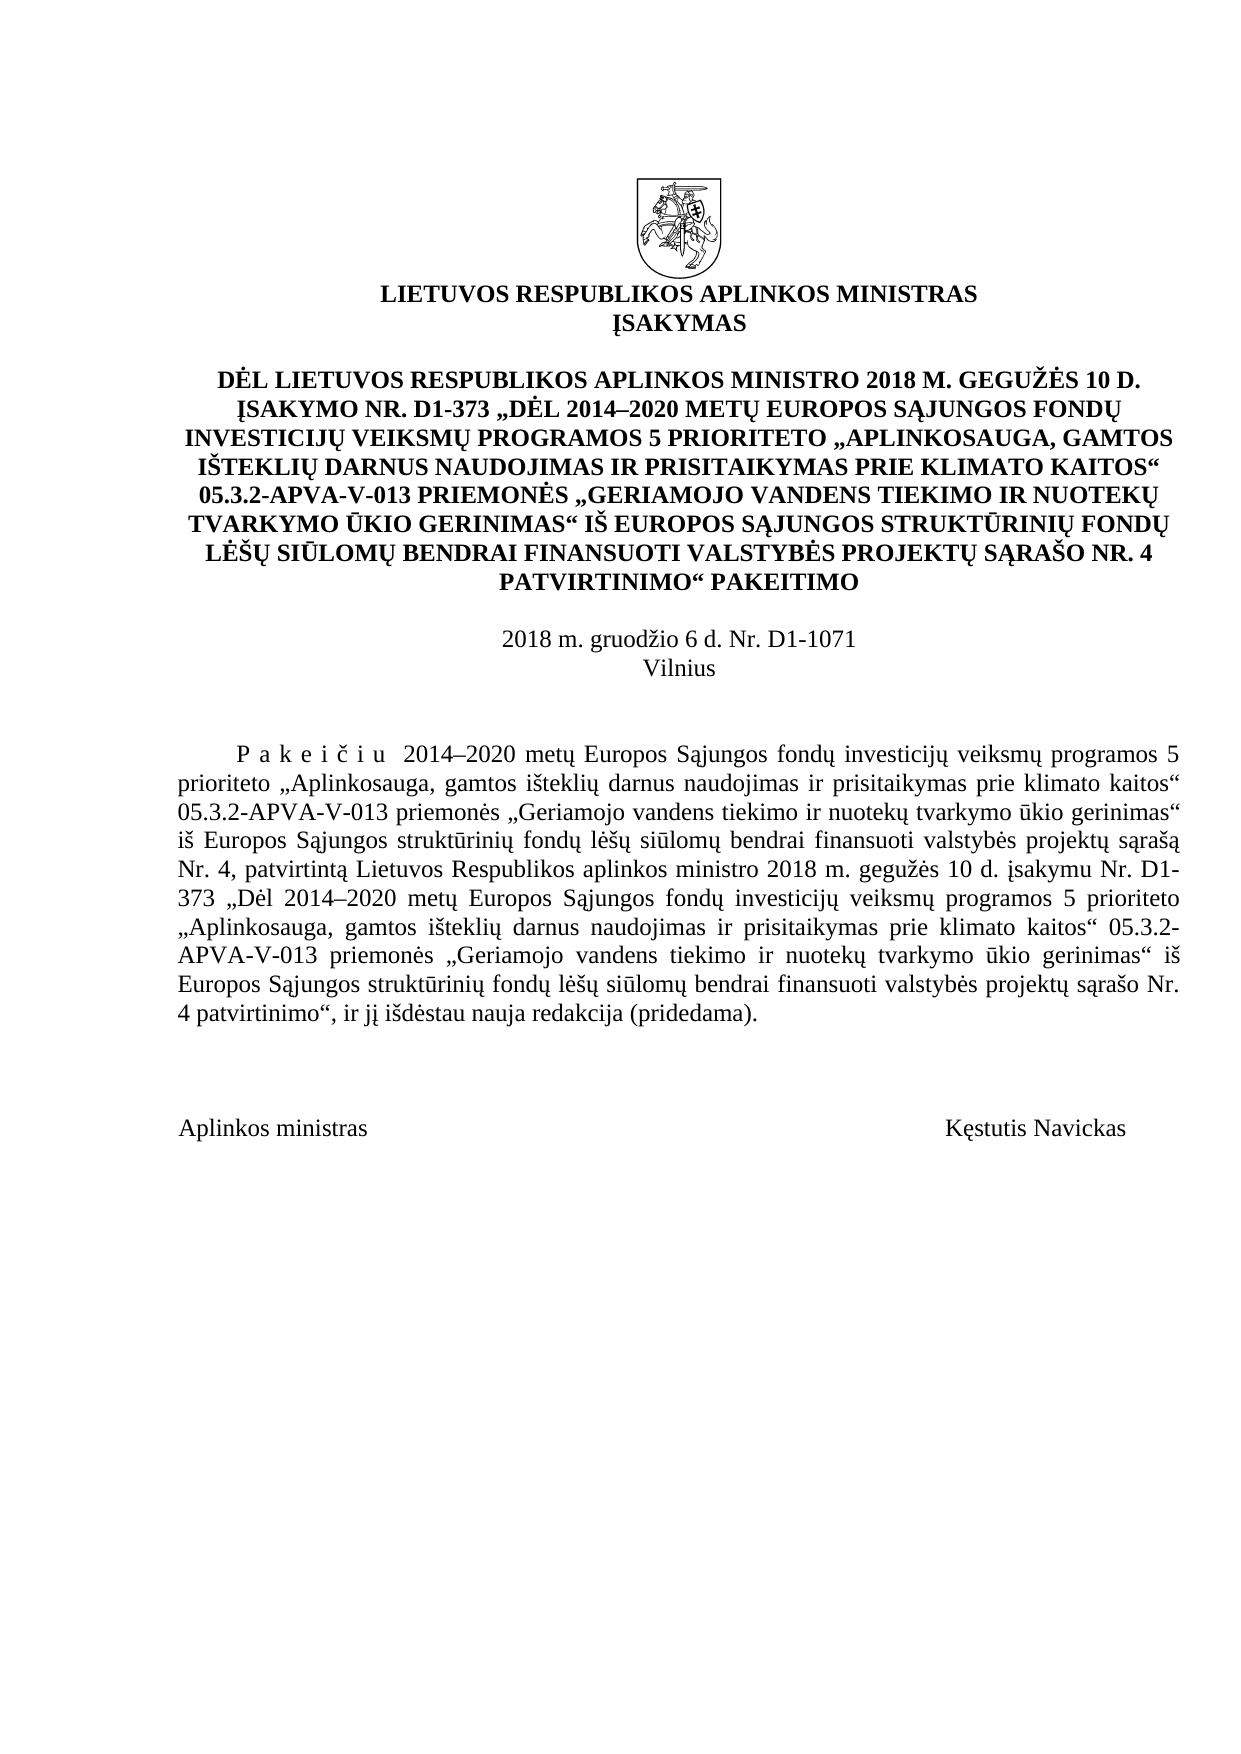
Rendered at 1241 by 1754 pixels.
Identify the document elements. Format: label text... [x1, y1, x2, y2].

text P a k e i č i u 2014–2020 metų Europos Sąjungos fondų investicijų veiksmų programos 5 prioriteto „Aplinkosauga, gamtos išteklių darnus naudojimas ir prisitaikymas prie klimato kaitos“ 05.3.2-APVA-V-013 priemonės „Geriamojo vandens tiekimo ir nuotekų tvarkymo ūkio gerinimas“ iš Europos Sąjungos struktūrinių fondų lėšų siūlomų bendrai finansuoti valstybės projektų sąrašą Nr. 4, patvirtintą Lietuvos Respublikos aplinkos ministro 2018 m. gegužės 10 d. įsakymu Nr. D1-373 „Dėl 2014–2020 metų Europos Sąjungos fondų investicijų veiksmų programos 5 prioriteto „Aplinkosauga, gamtos išteklių darnus naudojimas ir prisitaikymas prie klimato kaitos“ 05.3.2-APVA-V-013 priemonės „Geriamojo vandens tiekimo ir nuotekų tvarkymo ūkio gerinimas“ iš Europos Sąjungos struktūrinių fondų lėšų siūlomų bendrai finansuoti valstybės projektų sąrašo Nr. 4 patvirtinimo“, ir jį išdėstau nauja redakcija (pridedama). [177, 739, 1181, 1027]
text ĮSAKYMAS [177, 308, 1181, 337]
text DĖL LIETUVOS RESPUBLIKOS APLINKOS MINISTRO 2018 M. GEGUŽĖS 10 D. ĮSAKYMO NR. D1-373 „DĖL 2014–2020 METŲ EUROPOS SĄJUNGOS FONDŲ INVESTICIJŲ VEIKSMŲ PROGRAMOS 5 PRIORITETO „APLINKOSAUGA, GAMTOS IŠTEKLIŲ DARNUS NAUDOJIMAS IR PRISITAIKYMAS PRIE KLIMATO KAITOS“ 05.3.2-APVA-V-013 PRIEMONĖS „GERIAMOJO VANDENS TIEKIMO IR NUOTEKŲ TVARKYMO ŪKIO GERINIMAS“ IŠ EUROPOS SĄJUNGOS STRUKTŪRINIŲ FONDŲ LĖŠŲ SIŪLOMŲ BENDRAI FINANSUOTI VALSTYBĖS PROJEKTŲ SĄRAŠO NR. 4 PATVIRTINIMO“ PAKEITIMO [177, 366, 1181, 596]
text LIETUVOS RESPUBLIKOS APLINKOS MINISTRAS [177, 279, 1181, 308]
text 2018 m. gruodžio 6 d. Nr. D1-1071 [177, 624, 1181, 653]
text Aplinkos ministras Kęstutis Navickas [178, 1113, 1177, 1142]
text Vilnius [177, 653, 1181, 682]
